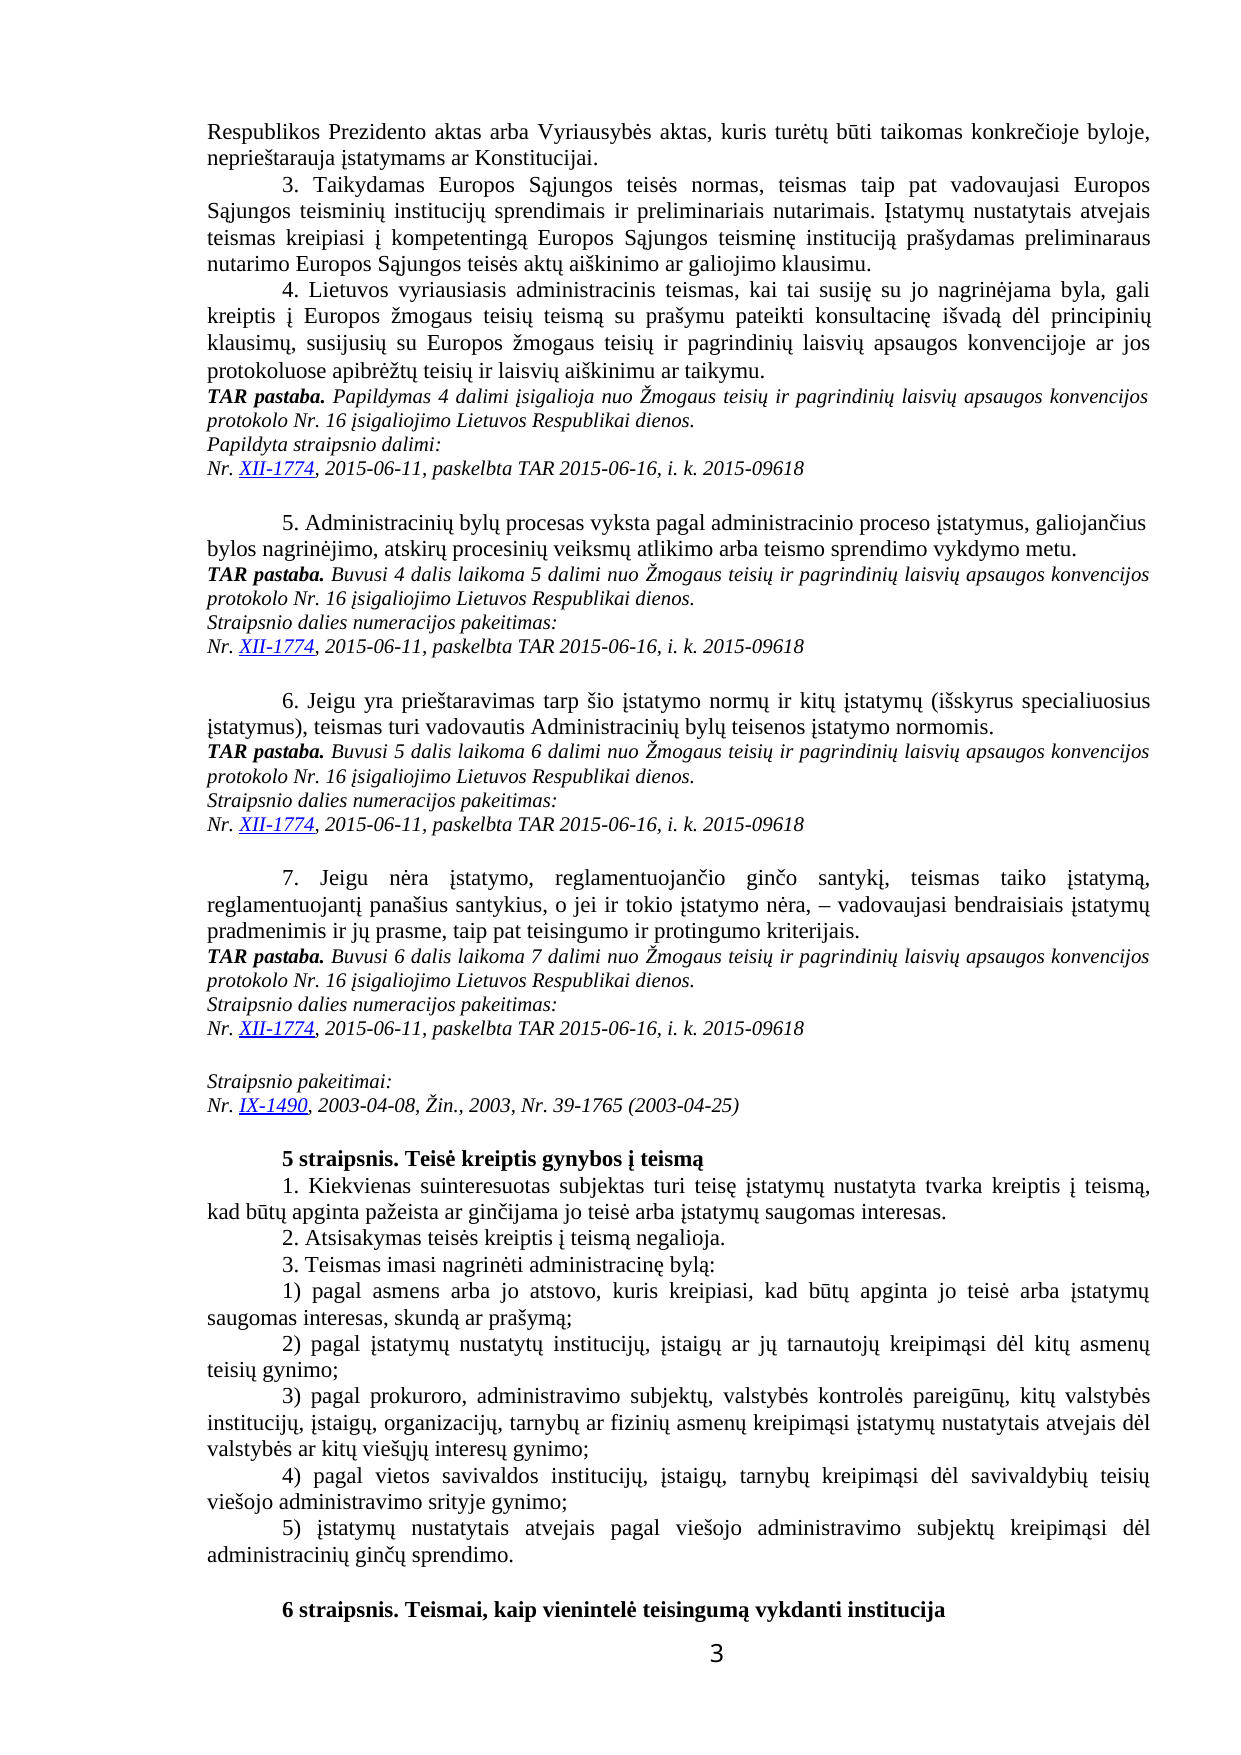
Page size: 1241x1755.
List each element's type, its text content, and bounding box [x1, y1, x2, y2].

text Straipsnio pakeitimai: [207, 1068, 1152, 1093]
text TAR pastaba. Buvusi 4 dalis laikoma 5 dalimi nuo Žmogaus teisių ir pagrindinių laisvių apsaugos konvencijos protokolo Nr. 16 įsigaliojimo Lietuvos Respublikai dienos. [207, 562, 1152, 610]
text 7. Jeigu nėra įstatymo, reglamentuojančio ginčo santykį, teismas taiko įstatymą, reglamentuojantį panašius santykius, o jei ir tokio įstatymo nėra, – vadovaujasi bendraisiais įstatymų pradmenimis ir jų prasme, taip pat teisingumo ir protingumo kriterijais. [207, 864, 1152, 943]
text Nr. XII-1774, 2015-06-11, paskelbta TAR 2015-06-16, i. k. 2015-09618 [207, 634, 1152, 658]
text Nr. XII-1774, 2015-06-11, paskelbta TAR 2015-06-16, i. k. 2015-09618 [207, 1016, 1152, 1040]
text 3) pagal prokuroro, administravimo subjektų, valstybės kontrolės pareigūnų, kitų valstybės institucijų, įstaigų, organizacijų, tarnybų ar fizinių asmenų kreipimąsi įstatymų nustatytais atvejais dėl valstybės ar kitų viešųjų interesų gynimo; [207, 1383, 1152, 1462]
text Papildyta straipsnio dalimi: [207, 432, 1152, 456]
text 2. Atsisakymas teisės kreiptis į teismą negalioja. [207, 1224, 1152, 1251]
text 3. Taikydamas Europos Sąjungos teisės normas, teismas taip pat vadovaujasi Europos Sąjungos teisminių institucijų sprendimais ir preliminariais nutarimais. Įstatymų nustatytais atvejais teismas kreipiasi į kompetentingą Europos Sąjungos teisminę instituciją prašydamas preliminaraus nutarimo Europos Sąjungos teisės aktų aiškinimo ar galiojimo klausimu. [207, 171, 1152, 276]
text 5 straipsnis. Teisė kreiptis gynybos į teismą [207, 1145, 1152, 1172]
text Respublikos Prezidento aktas arba Vyriausybės aktas, kuris turėtų būti taikomas konkrečioje byloje, neprieštarauja įstatymams ar Konstitucijai. [207, 118, 1152, 171]
text 5) įstatymų nustatytais atvejais pagal viešojo administravimo subjektų kreipimąsi dėl administracinių ginčų sprendimo. [207, 1514, 1152, 1567]
text 6. Jeigu yra prieštaravimas tarp šio įstatymo normų ir kitų įstatymų (išskyrus specialiuosius įstatymus), teismas turi vadovautis Administracinių bylų teisenos įstatymo normomis. [207, 687, 1152, 739]
text 3. Teismas imasi nagrinėti administracinę bylą: [207, 1251, 1152, 1277]
text TAR pastaba. Buvusi 6 dalis laikoma 7 dalimi nuo Žmogaus teisių ir pagrindinių laisvių apsaugos konvencijos protokolo Nr. 16 įsigaliojimo Lietuvos Respublikai dienos. [207, 943, 1152, 992]
text TAR pastaba. Buvusi 5 dalis laikoma 6 dalimi nuo Žmogaus teisių ir pagrindinių laisvių apsaugos konvencijos protokolo Nr. 16 įsigaliojimo Lietuvos Respublikai dienos. [207, 739, 1152, 788]
text 4) pagal vietos savivaldos institucijų, įstaigų, tarnybų kreipimąsi dėl savivaldybių teisių viešojo administravimo srityje gynimo; [207, 1462, 1152, 1514]
text 5. Administracinių bylų procesas vyksta pagal administracinio proceso įstatymus, galiojančius bylos nagrinėjimo, atskirų procesinių veiksmų atlikimo arba teismo sprendimo vykdymo metu. [207, 509, 1152, 562]
text 4. Lietuvos vyriausiasis administracinis teismas, kai tai susiję su jo nagrinėjama byla, gali kreiptis į Europos žmogaus teisių teismą su prašymu pateikti konsultacinę išvadą dėl principinių klausimų, susijusių su Europos žmogaus teisių ir pagrindinių laisvių apsaugos konvencijoje ar jos protokoluose apibrėžtų teisių ir laisvių aiškinimu ar taikymu. [207, 276, 1152, 384]
text Nr. XII-1774, 2015-06-11, paskelbta TAR 2015-06-16, i. k. 2015-09618 [207, 812, 1152, 836]
text Nr. XII-1774, 2015-06-11, paskelbta TAR 2015-06-16, i. k. 2015-09618 [207, 456, 1152, 480]
text 2) pagal įstatymų nustatytų institucijų, įstaigų ar jų tarnautojų kreipimąsi dėl kitų asmenų teisių gynimo; [207, 1330, 1152, 1383]
text 1. Kiekvienas suinteresuotas subjektas turi teisę įstatymų nustatyta tvarka kreiptis į teismą, kad būtų apginta pažeista ar ginčijama jo teisė arba įstatymų saugomas interesas. [207, 1172, 1152, 1224]
text 6 straipsnis. Teismai, kaip vienintelė teisingumą vykdanti institucija [282, 1596, 1152, 1622]
text Straipsnio dalies numeracijos pakeitimas: [207, 992, 1152, 1016]
text Straipsnio dalies numeracijos pakeitimas: [207, 788, 1152, 812]
text Nr. IX-1490, 2003-04-08, Žin., 2003, Nr. 39-1765 (2003-04-25) [207, 1093, 1152, 1117]
text Straipsnio dalies numeracijos pakeitimas: [207, 610, 1152, 634]
text 1) pagal asmens arba jo atstovo, kuris kreipiasi, kad būtų apginta jo teisė arba įstatymų saugomas interesas, skundą ar prašymą; [207, 1277, 1152, 1330]
text TAR pastaba. Papildymas 4 dalimi įsigalioja nuo Žmogaus teisių ir pagrindinių laisvių apsaugos konvencijos protokolo Nr. 16 įsigaliojimo Lietuvos Respublikai dienos. [207, 384, 1152, 432]
